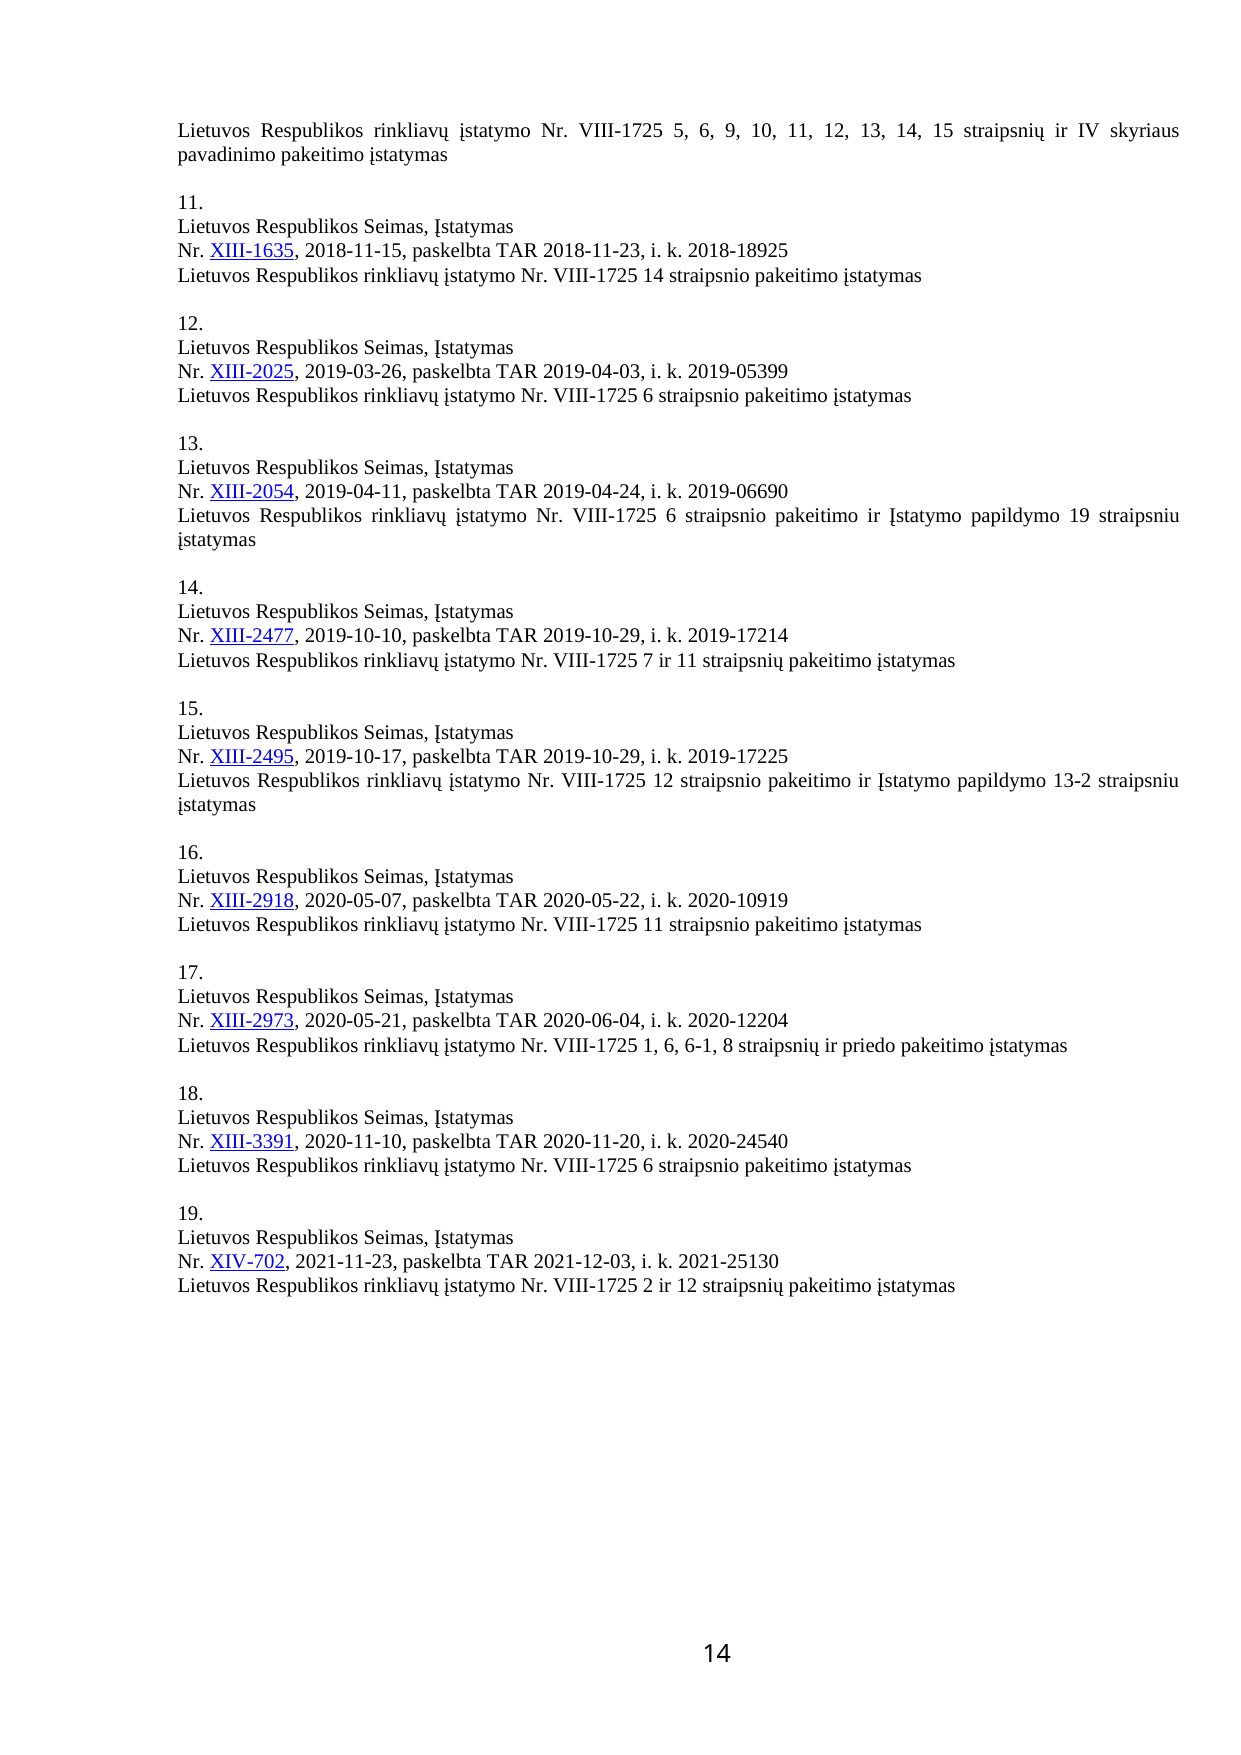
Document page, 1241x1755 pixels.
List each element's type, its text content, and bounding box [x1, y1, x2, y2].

text Lietuvos Respublikos Seimas, Įstatymas [177, 335, 1181, 359]
text Lietuvos Respublikos Seimas, Įstatymas [177, 864, 1181, 888]
text 15. [177, 696, 1181, 720]
text Nr. XIII-2477, 2019-10-10, paskelbta TAR 2019-10-29, i. k. 2019-17214 [177, 623, 1181, 647]
text Nr. XIII-2918, 2020-05-07, paskelbta TAR 2020-05-22, i. k. 2020-10919 [177, 888, 1181, 912]
text Lietuvos Respublikos Seimas, Įstatymas [177, 214, 1181, 238]
text Lietuvos Respublikos rinkliavų įstatymo Nr. VIII-1725 1, 6, 6-1, 8 straipsnių ir priedo pakeitimo įstatymas [177, 1032, 1181, 1057]
text 13. [177, 431, 1181, 455]
text 14. [177, 575, 1181, 599]
text Lietuvos Respublikos Seimas, Įstatymas [177, 1105, 1181, 1129]
text 17. [177, 960, 1181, 984]
text 12. [177, 311, 1181, 335]
text 18. [177, 1081, 1181, 1105]
text Nr. XIII-2025, 2019-03-26, paskelbta TAR 2019-04-03, i. k. 2019-05399 [177, 359, 1181, 383]
text Lietuvos Respublikos rinkliavų įstatymo Nr. VIII-1725 7 ir 11 straipsnių pakeitimo įstatymas [177, 647, 1181, 672]
text Lietuvos Respublikos rinkliavų įstatymo Nr. VIII-1725 14 straipsnio pakeitimo įstatymas [177, 262, 1181, 287]
text Lietuvos Respublikos rinkliavų įstatymo Nr. VIII-1725 6 straipsnio pakeitimo įstatymas [177, 383, 1181, 407]
text Nr. XIII-2054, 2019-04-11, paskelbta TAR 2019-04-24, i. k. 2019-06690 [177, 479, 1181, 503]
text Lietuvos Respublikos Seimas, Įstatymas [177, 720, 1181, 744]
text Lietuvos Respublikos Seimas, Įstatymas [177, 1225, 1181, 1249]
text 19. [177, 1201, 1181, 1225]
text Lietuvos Respublikos rinkliavų įstatymo Nr. VIII-1725 6 straipsnio pakeitimo įstatymas [177, 1153, 1181, 1177]
text Lietuvos Respublikos rinkliavų įstatymo Nr. VIII-1725 6 straipsnio pakeitimo ir Įstatymo papildymo 19 straipsniu įstatymas [177, 503, 1181, 551]
text Lietuvos Respublikos rinkliavų įstatymo Nr. VIII-1725 5, 6, 9, 10, 11, 12, 13, 14, 15 straipsnių ir IV skyriaus pavadinimo pakeitimo įstatymas [177, 118, 1181, 166]
text Nr. XIII-2973, 2020-05-21, paskelbta TAR 2020-06-04, i. k. 2020-12204 [177, 1008, 1181, 1032]
text Lietuvos Respublikos rinkliavų įstatymo Nr. VIII-1725 12 straipsnio pakeitimo ir Įstatymo papildymo 13-2 straipsniu įstatymas [177, 768, 1181, 816]
text Lietuvos Respublikos Seimas, Įstatymas [177, 599, 1181, 623]
text 11. [177, 190, 1181, 214]
text 16. [177, 840, 1181, 864]
text Lietuvos Respublikos rinkliavų įstatymo Nr. VIII-1725 2 ir 12 straipsnių pakeitimo įstatymas [177, 1273, 1181, 1297]
text Lietuvos Respublikos rinkliavų įstatymo Nr. VIII-1725 11 straipsnio pakeitimo įstatymas [177, 912, 1181, 936]
text Lietuvos Respublikos Seimas, Įstatymas [177, 984, 1181, 1008]
text Nr. XIII-1635, 2018-11-15, paskelbta TAR 2018-11-23, i. k. 2018-18925 [177, 238, 1181, 262]
text Lietuvos Respublikos Seimas, Įstatymas [177, 455, 1181, 479]
text Nr. XIV-702, 2021-11-23, paskelbta TAR 2021-12-03, i. k. 2021-25130 [177, 1249, 1181, 1273]
text Nr. XIII-2495, 2019-10-17, paskelbta TAR 2019-10-29, i. k. 2019-17225 [177, 744, 1181, 768]
text Nr. XIII-3391, 2020-11-10, paskelbta TAR 2020-11-20, i. k. 2020-24540 [177, 1129, 1181, 1153]
